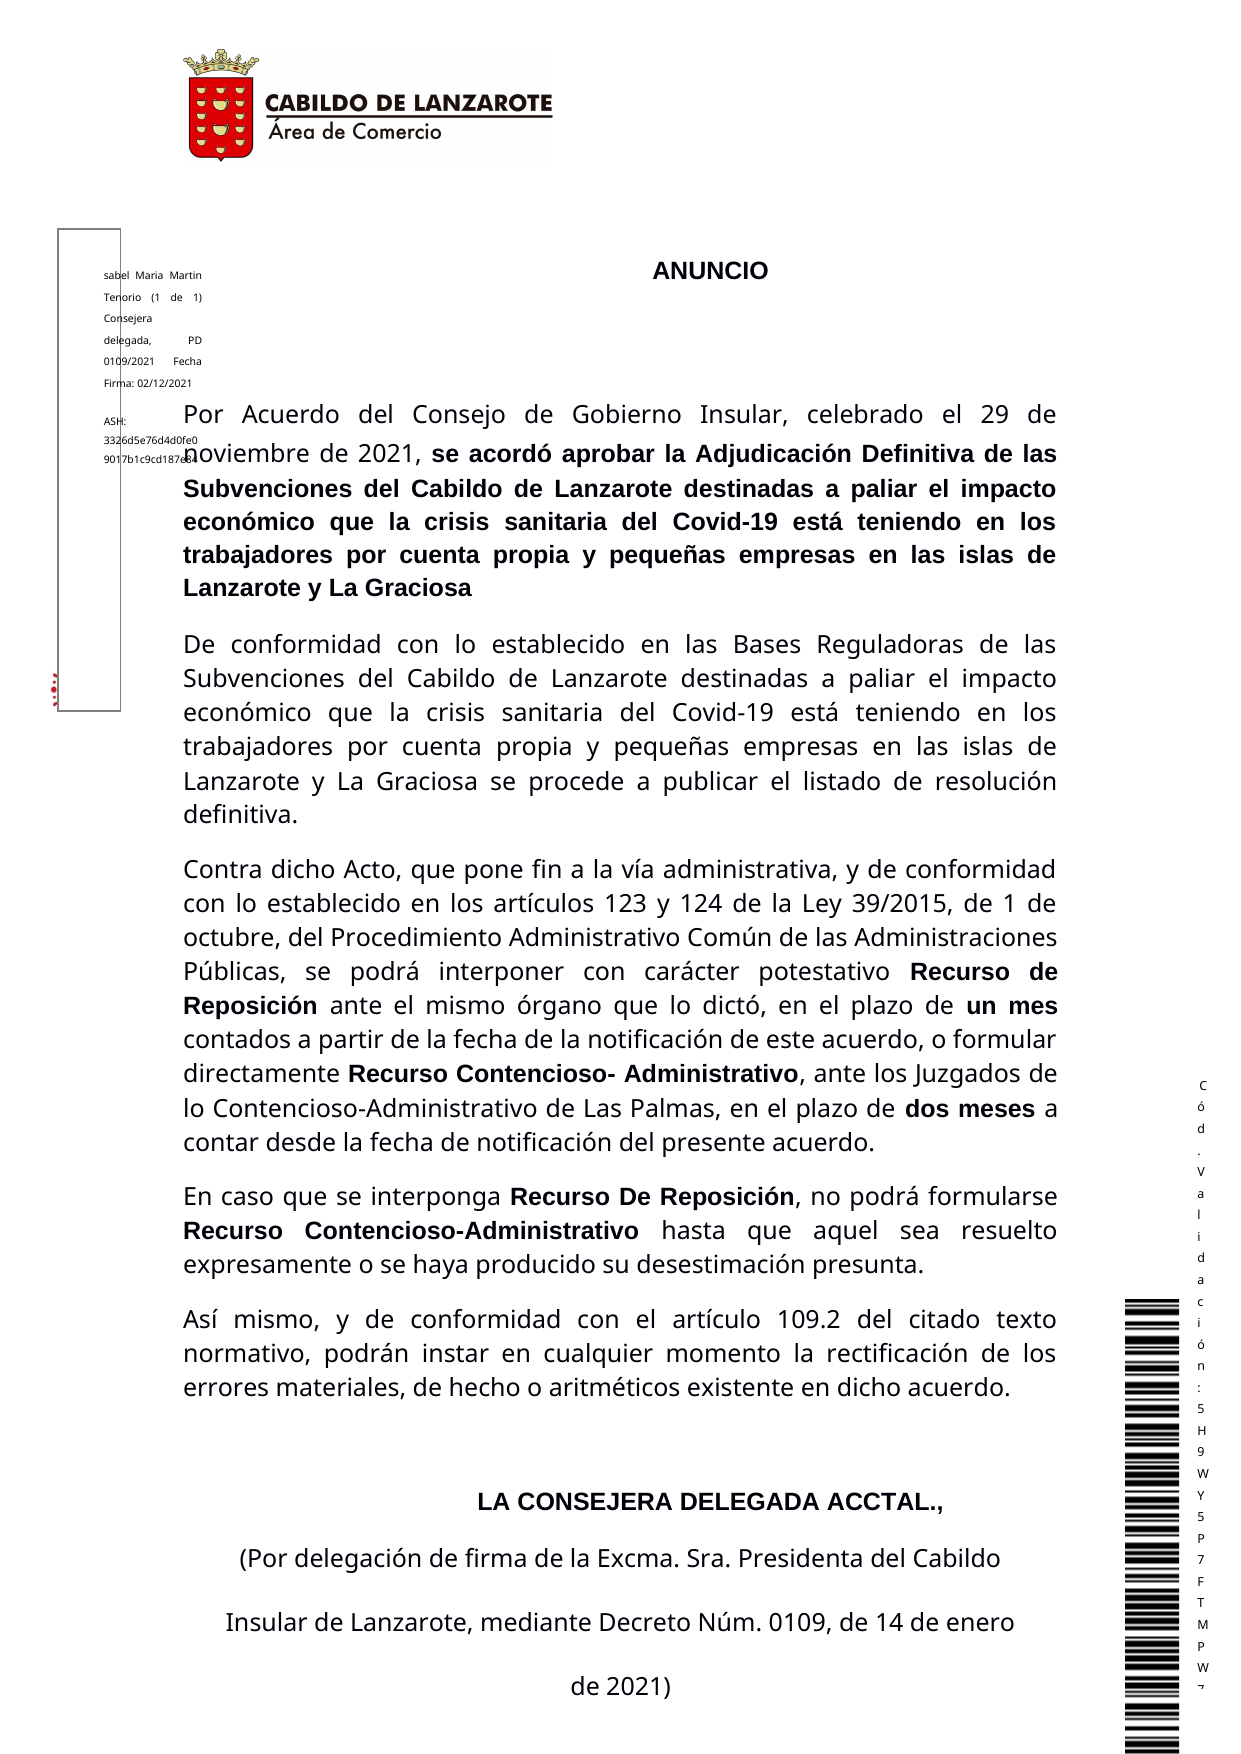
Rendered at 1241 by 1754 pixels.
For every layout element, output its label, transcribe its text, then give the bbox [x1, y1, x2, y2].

picture [1125, 1299, 1180, 1754]
picture [183, 49, 553, 162]
text Por Acuerdo del Consejo de Gobierno Insular, celebrado el 29 de noviembre de 2021, se acordó aprobar la Adjudicación Definitiva de las Subvenciones del Cabildo de Lanzarote destinadas a paliar el impacto económico que la crisis sanitaria del Covid-19 está teniendo en los trabajadores por cuenta propia y pequeñas empresas en las islas de Lanzarote y La Graciosa [183, 397, 1058, 602]
subtitle LA CONSEJERA DELEGADA ACCTAL., [218, 1487, 1022, 1516]
text Así mismo, y de conformidad con el artículo 109.2 del citado texto normativo, podrán instar en cualquier momento la rectificación de los errores materiales, de hecho o aritméticos existente en dicho acuerdo. [183, 1302, 1058, 1404]
text HASH: 3326d5e76d4d0fe09017b1c9cd187e84 [103, 392, 120, 467]
subtitle ANUNCIO [218, 256, 1022, 285]
text En caso que se interponga Recurso De Reposición, no podrá formularse Recurso Contencioso-Administrativo hasta que aquel sea resuelto expresamente o se haya producido su desestimación presunta. [183, 1179, 1058, 1281]
text Isabel Maria Martin Tenorio (1 de 1) Consejera delegada, PD 0109/2021 Fecha Firma: 02/12/2021 [103, 241, 120, 392]
text Contra dicho Acto, que pone fin a la vía administrativa, y de conformidad con lo establecido en los artículos 123 y 124 de la Ley 39/2015, de 1 de octubre, del Procedimiento Administrativo Común de las Administraciones Públicas, se podrá interponer con carácter potestativo Recurso de Reposición ante el mismo órgano que lo dictó, en el plazo de un mes contados a partir de la fecha de la notificación de este acuerdo, o formular directamente Recurso Contencioso- Administrativo, ante los Juzgados de lo Contencioso-Administrativo de Las Palmas, en el plazo de dos meses a contar desde la fecha de notificación del presente acuerdo. [183, 852, 1058, 1158]
text De conformidad con lo establecido en las Bases Reguladoras de las Subvenciones del Cabildo de Lanzarote destinadas a paliar el impacto económico que la crisis sanitaria del Covid-19 está teniendo en los trabajadores por cuenta propia y pequeñas empresas en las islas de Lanzarote y La Graciosa se procede a publicar el listado de resolución definitiva. [183, 627, 1058, 831]
picture [48, 669, 57, 709]
text (Por delegación de firma de la Excma. Sra. Presidenta del Cabildo Insular de Lanzarote, mediante Decreto Núm. 0109, de 14 de enero de 2021) [219, 1541, 1022, 1703]
